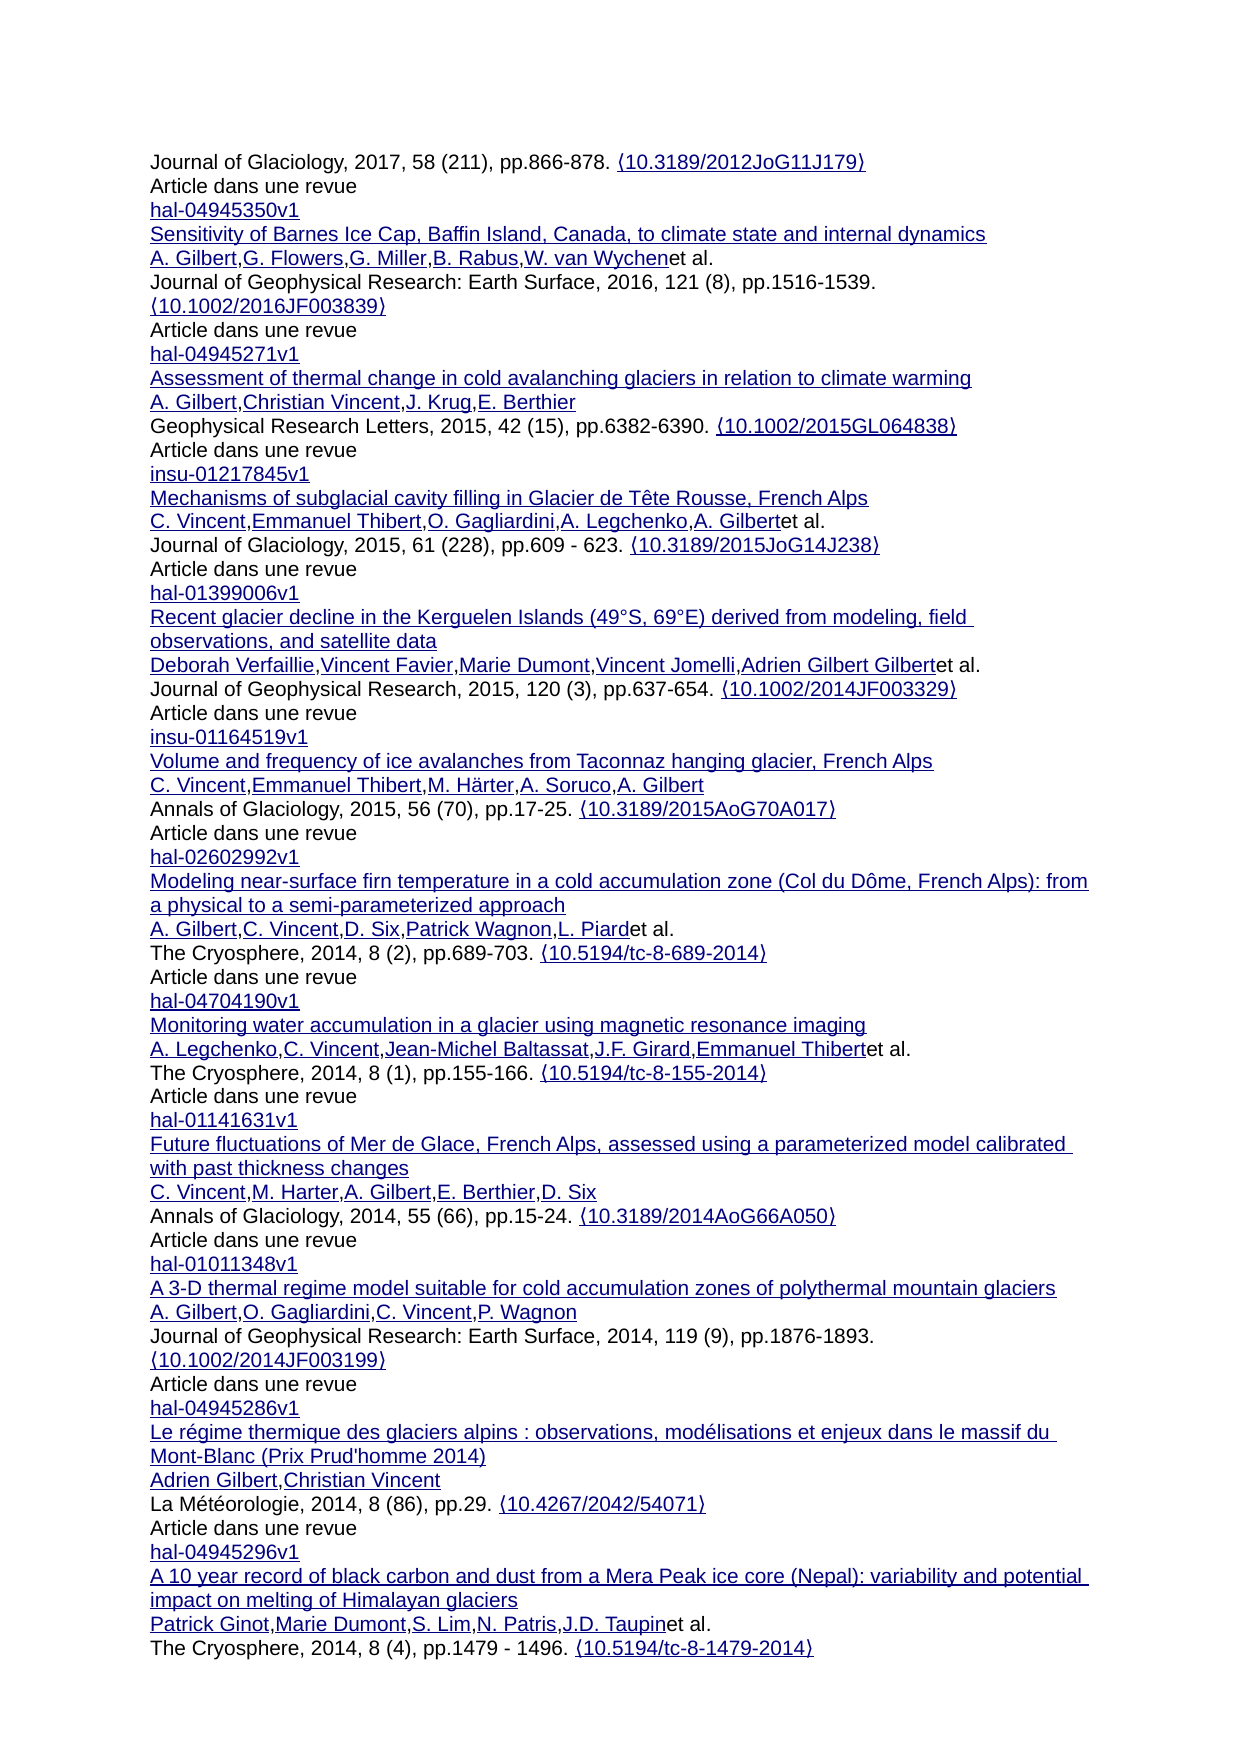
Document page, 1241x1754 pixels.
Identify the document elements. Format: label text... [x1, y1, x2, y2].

table_cell Volume and frequency of ice avalanches from Taconnaz hanging glacier, French Alps C. Vincent,Emmanuel Thibert,M. Härter,A. Soruco,A. Gilbert Annals of Glaciology, 2015, 56 (70), pp.17-25. ⟨10.3189/2015AoG70A017⟩ Article dans une revue hal-02602992v1 [150, 749, 1090, 869]
table_cell Modeling near-surface firn temperature in a cold accumulation zone (Col du Dôme, French Alps): from a physical to a semi-parameterized approach A. Gilbert,C. Vincent,D. Six,Patrick Wagnon,L. Piardet al. The Cryosphere, 2014, 8 (2), pp.689-703. ⟨10.5194/tc-8-689-2014⟩ Article dans une revue hal-04704190v1 [150, 869, 1090, 1012]
table_cell Recent glacier decline in the Kerguelen Islands (49°S, 69°E) derived from modeling, field observations, and satellite data Deborah Verfaillie,Vincent Favier,Marie Dumont,Vincent Jomelli,Adrien Gilbert Gilbertet al. Journal of Geophysical Research, 2015, 120 (3), pp.637-654. ⟨10.1002/2014JF003329⟩ Article dans une revue insu-01164519v1 [150, 605, 1090, 749]
table_cell Le régime thermique des glaciers alpins : observations, modélisations et enjeux dans le massif du Mont-Blanc (Prix Prud'homme 2014) Adrien Gilbert,Christian Vincent La Météorologie, 2014, 8 (86), pp.29. ⟨10.4267/2042/54071⟩ Article dans une revue hal-04945296v1 [150, 1420, 1090, 1563]
table_cell Assessment of thermal change in cold avalanching glaciers in relation to climate warming A. Gilbert,Christian Vincent,J. Krug,E. Berthier Geophysical Research Letters, 2015, 42 (15), pp.6382-6390. ⟨10.1002/2015GL064838⟩ Article dans une revue insu-01217845v1 [150, 366, 1090, 485]
table_cell Mechanisms of subglacial cavity filling in Glacier de Tête Rousse, French Alps C. Vincent,Emmanuel Thibert,O. Gagliardini,A. Legchenko,A. Gilbertet al. Journal of Glaciology, 2015, 61 (228), pp.609 - 623. ⟨10.3189/2015JoG14J238⟩ Article dans une revue hal-01399006v1 [150, 485, 1090, 605]
table_cell A 3‐D thermal regime model suitable for cold accumulation zones of polythermal mountain glaciers A. Gilbert,O. Gagliardini,C. Vincent,P. Wagnon Journal of Geophysical Research: Earth Surface, 2014, 119 (9), pp.1876-1893. ⟨10.1002/2014JF003199⟩ Article dans une revue hal-04945286v1 [150, 1276, 1090, 1420]
table_cell A 10 year record of black carbon and dust from a Mera Peak ice core (Nepal): variability and potential impact on melting of Himalayan glaciers Patrick Ginot,Marie Dumont,S. Lim,N. Patris,J.D. Taupinet al. The Cryosphere, 2014, 8 (4), pp.1479 - 1496. ⟨10.5194/tc-8-1479-2014⟩ [150, 1564, 1090, 1659]
table_cell Sensitivity of Barnes Ice Cap, Baffin Island, Canada, to climate state and internal dynamics A. Gilbert,G. Flowers,G. Miller,B. Rabus,W. van Wychenet al. Journal of Geophysical Research: Earth Surface, 2016, 121 (8), pp.1516-1539. ⟨10.1002/2016JF003839⟩ Article dans une revue hal-04945271v1 [150, 222, 1090, 366]
table_cell Journal of Glaciology, 2017, 58 (211), pp.866-878. ⟨10.3189/2012JoG11J179⟩ Article dans une revue hal-04945350v1 [150, 150, 1090, 222]
table_cell Monitoring water accumulation in a glacier using magnetic resonance imaging A. Legchenko,C. Vincent,Jean-Michel Baltassat,J.F. Girard,Emmanuel Thibertet al. The Cryosphere, 2014, 8 (1), pp.155-166. ⟨10.5194/tc-8-155-2014⟩ Article dans une revue hal-01141631v1 [150, 1013, 1090, 1132]
table_cell Future fluctuations of Mer de Glace, French Alps, assessed using a parameterized model calibrated with past thickness changes C. Vincent,M. Harter,A. Gilbert,E. Berthier,D. Six Annals of Glaciology, 2014, 55 (66), pp.15-24. ⟨10.3189/2014AoG66A050⟩ Article dans une revue hal-01011348v1 [150, 1132, 1090, 1276]
